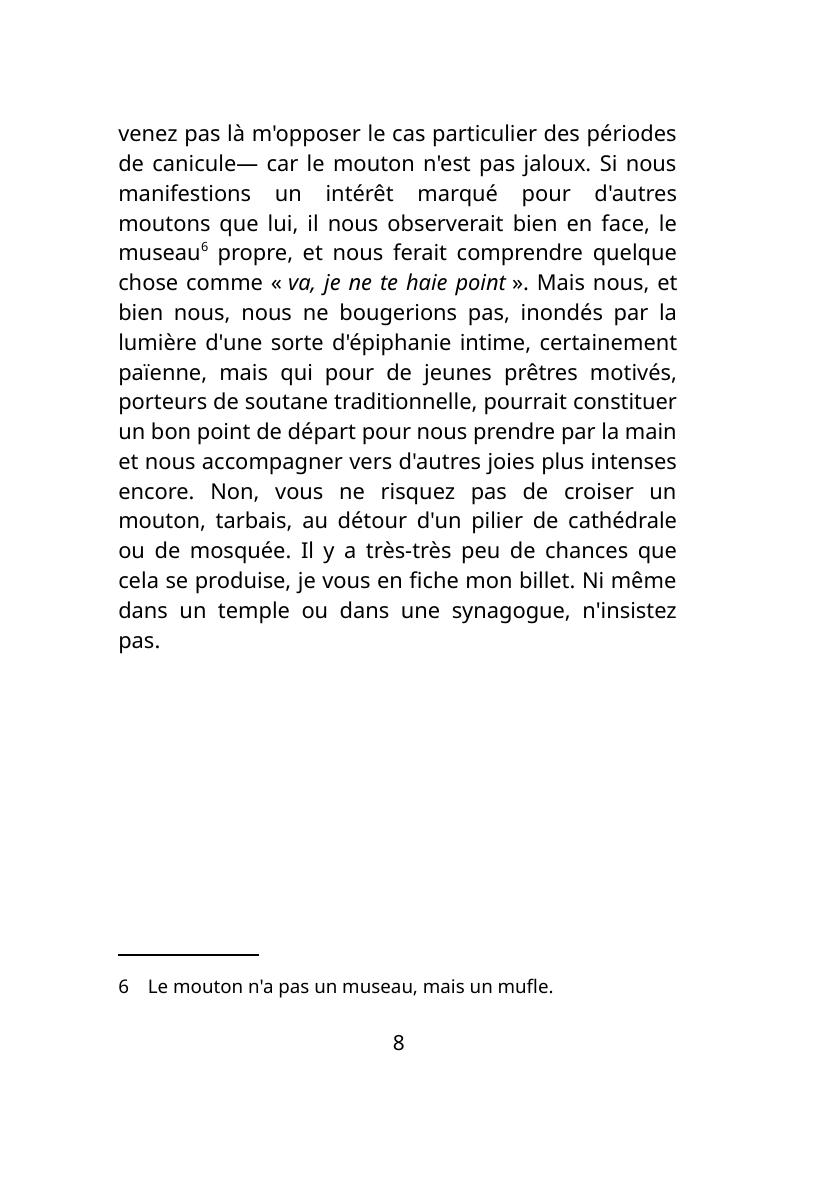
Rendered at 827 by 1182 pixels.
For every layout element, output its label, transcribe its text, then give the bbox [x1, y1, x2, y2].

text Le mouton n'a pas un museau, mais un mufle. [118, 973, 679, 998]
text venez pas là m'opposer le cas particulier des périodes de canicule— car le mouton n'est pas jaloux. Si nous manifestions un intérêt marqué pour d'autres moutons que lui, il nous observerait bien en face, le museau propre, et nous ferait comprendre quelque chose comme « va, je ne te haie point ». Mais nous, et bien nous, nous ne bougerions pas, inondés par la lumière d'une sorte d'épiphanie intime, certainement païenne, mais qui pour de jeunes prêtres motivés, porteurs de soutane traditionnelle, pourrait constituer un bon point de départ pour nous prendre par la main et nous accompagner vers d'autres joies plus intenses encore. Non, vous ne risquez pas de croiser un mouton, tarbais, au détour d'un pilier de cathédrale ou de mosquée. Il y a très-très peu de chances que cela se produise, je vous en fiche mon billet. Ni même dans un temple ou dans une synagogue, n'insistez pas. [118, 118, 678, 654]
